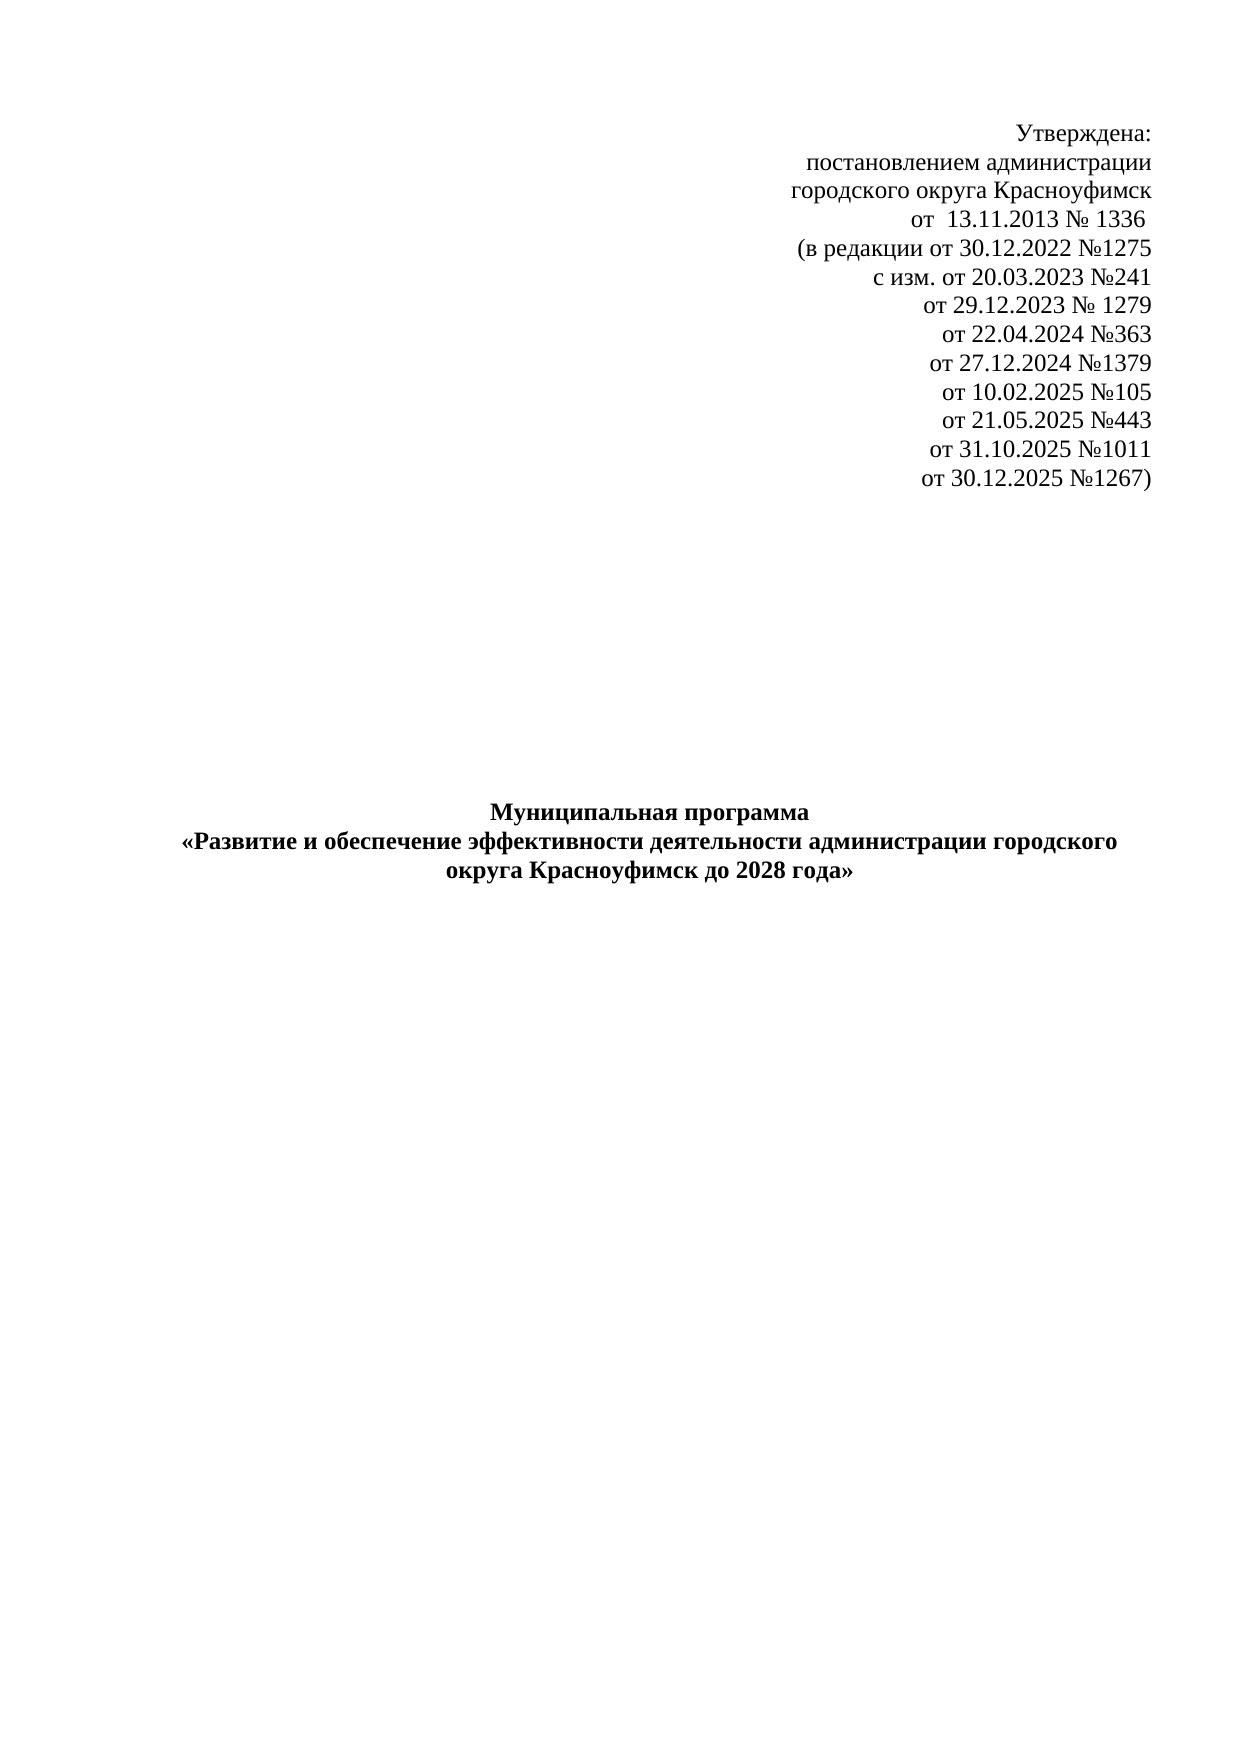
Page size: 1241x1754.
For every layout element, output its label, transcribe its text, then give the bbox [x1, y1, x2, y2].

text от 27.12.2024 №1379 [148, 348, 1152, 377]
text с изм. от 20.03.2023 №241 [148, 262, 1152, 291]
text (в редакции от 30.12.2022 №1275 [148, 233, 1152, 262]
text постановлением администрации [148, 147, 1152, 176]
subtitle «Развитие и обеспечение эффективности деятельности администрации городского округа Красноуфимск до 2028 года» [148, 826, 1152, 883]
text Утверждена: [148, 118, 1152, 147]
text городского округа Красноуфимск [148, 176, 1152, 204]
subtitle Муниципальная программа [148, 797, 1152, 826]
text от 31.10.2025 №1011 [148, 434, 1152, 463]
text от 30.12.2025 №1267) [148, 463, 1152, 492]
text от 29.12.2023 № 1279 [148, 291, 1152, 319]
text от 10.02.2025 №105 [148, 377, 1152, 406]
text от 21.05.2025 №443 [148, 406, 1152, 434]
text от 22.04.2024 №363 [148, 319, 1152, 348]
text от 13.11.2013 № 1336 [148, 204, 1152, 233]
